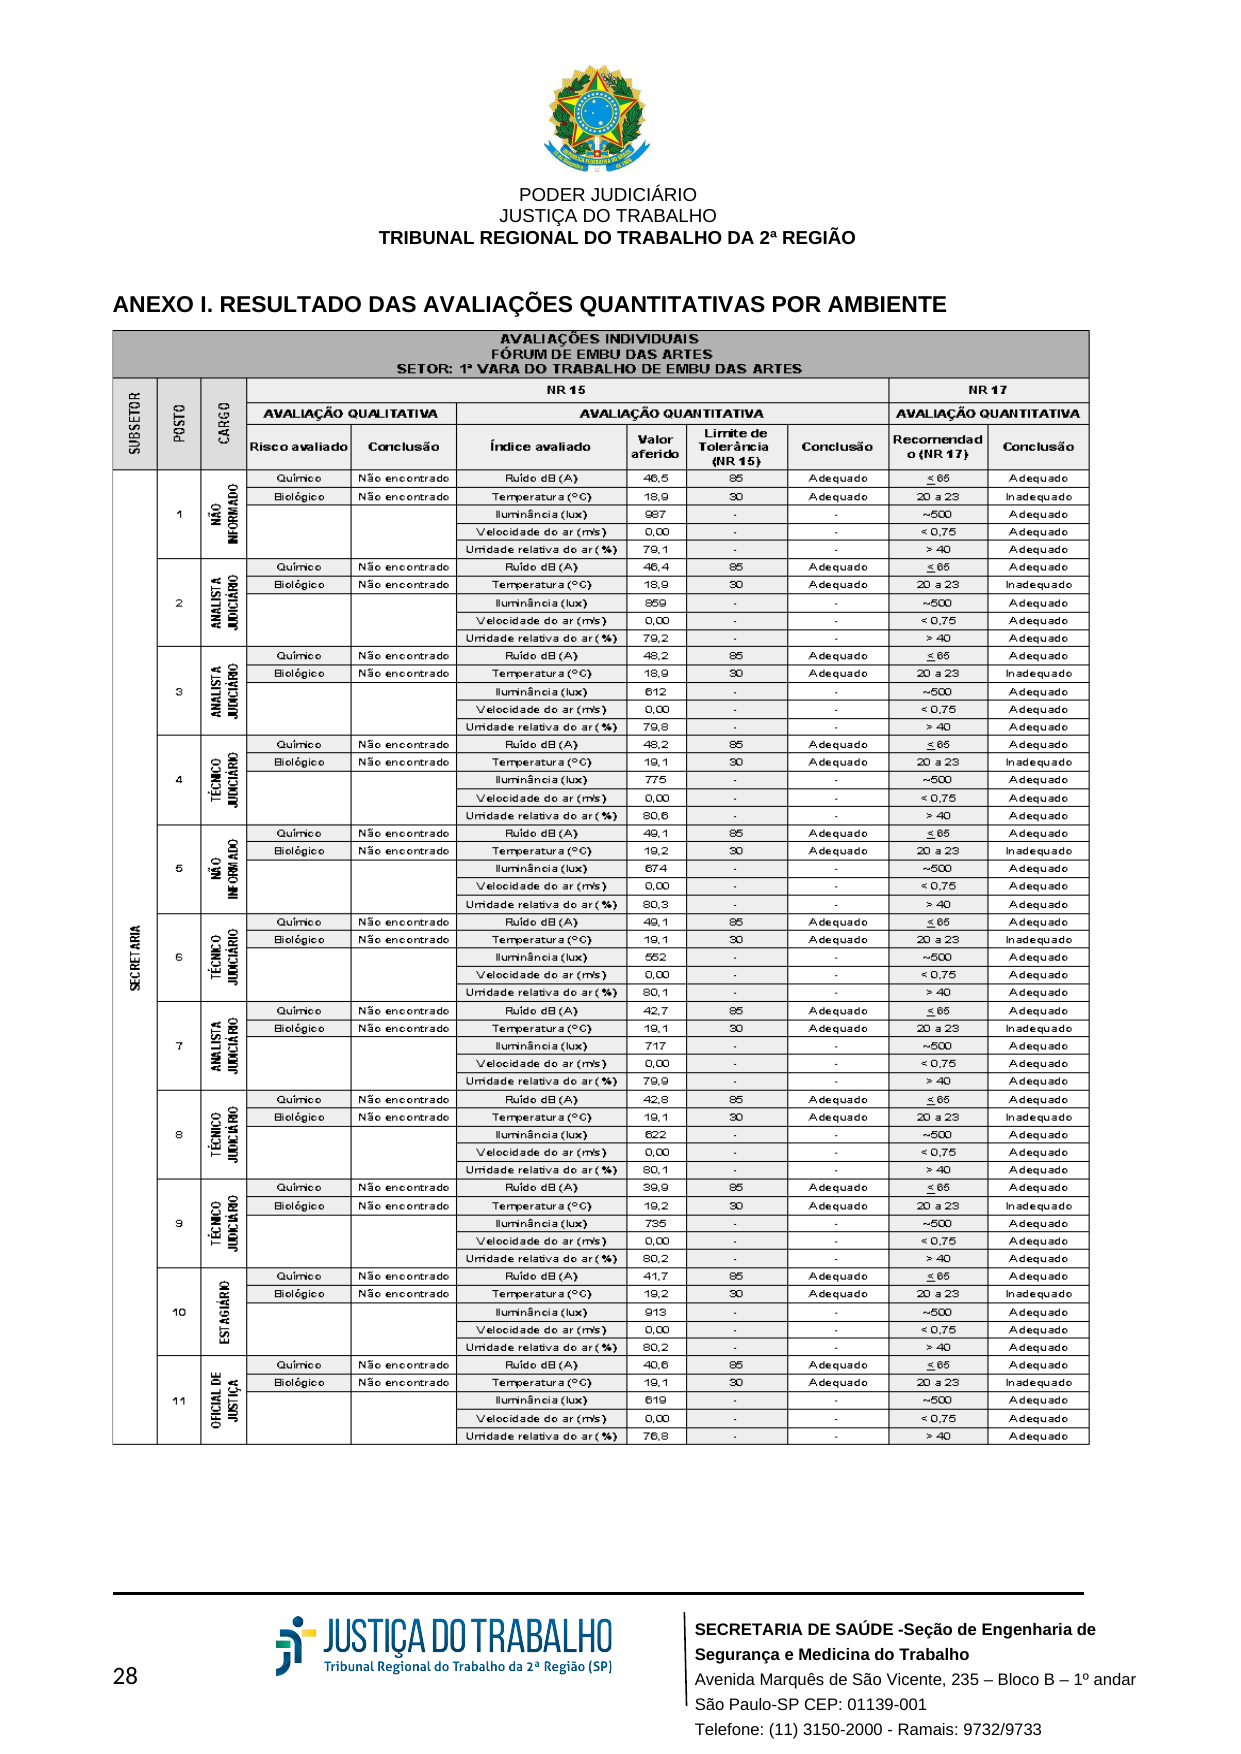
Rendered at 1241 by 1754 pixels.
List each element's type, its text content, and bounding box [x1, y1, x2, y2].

subtitle ANEXO I. RESULTADO DAS AVALIAÇÕES QUANTITATIVAS POR AMBIENTE [112, 291, 1122, 1448]
picture [543, 65, 650, 172]
picture [276, 1616, 612, 1676]
picture [112, 330, 1094, 1449]
